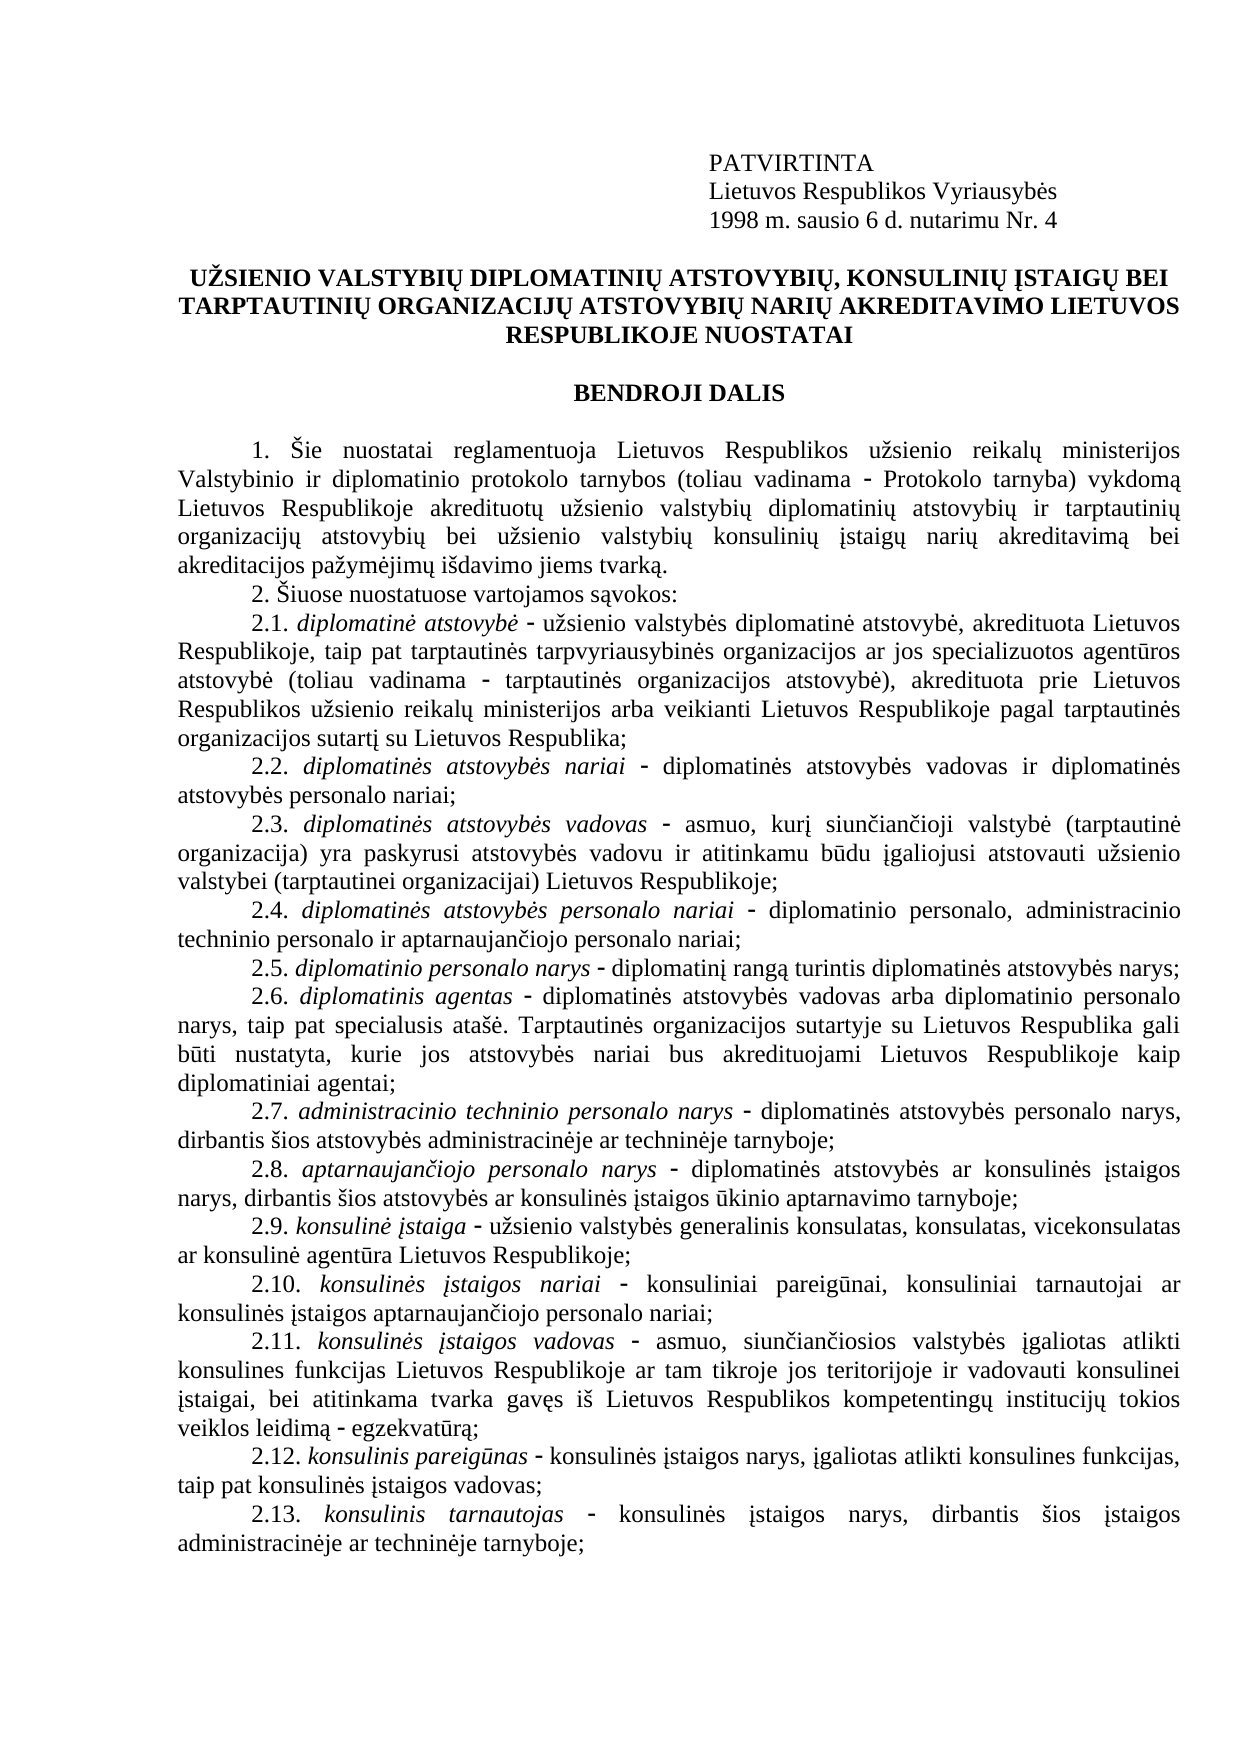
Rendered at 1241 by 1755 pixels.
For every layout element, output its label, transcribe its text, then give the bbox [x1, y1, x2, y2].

text 2.2. diplomatinės atstovybės nariai  diplomatinės atstovybės vadovas ir diplomatinės atstovybės personalo nariai; [177, 751, 1181, 809]
text 2.12. konsulinis pareigūnas  konsulinės įstaigos narys, įgaliotas atlikti konsulines funkcijas, taip pat konsulinės įstaigos vadovas; [177, 1441, 1181, 1499]
text 2.7. administracinio techninio personalo narys  diplomatinės atstovybės personalo narys, dirbantis šios atstovybės administracinėje ar techninėje tarnyboje; [177, 1096, 1181, 1154]
text 2.1. diplomatinė atstovybė  užsienio valstybės diplomatinė atstovybė, akredituota Lietuvos Respublikoje, taip pat tarptautinės tarpvyriausybinės organizacijos ar jos specializuotos agentūros atstovybė (toliau vadinama  tarptautinės organizacijos atstovybė), akredituota prie Lietuvos Respublikos užsienio reikalų ministerijos arba veikianti Lietuvos Respublikoje pagal tarptautinės organizacijos sutartį su Lietuvos Respublika; [177, 608, 1181, 751]
text 2. Šiuose nuostatuose vartojamos sąvokos: [177, 579, 1181, 608]
text 2.6. diplomatinis agentas  diplomatinės atstovybės vadovas arba diplomatinio personalo narys, taip pat specialusis atašė. Tarptautinės organizacijos sutartyje su Lietuvos Respublika gali būti nustatyta, kurie jos atstovybės nariai bus akredituojami Lietuvos Respublikoje kaip diplomatiniai agentai; [177, 981, 1181, 1096]
text UŽSIENIO VALSTYBIŲ DIPLOMATINIŲ ATSTOVYBIŲ, KONSULINIŲ ĮSTAIGŲ BEI TARPTAUTINIŲ ORGANIZACIJŲ ATSTOVYBIŲ NARIŲ AKREDITAVIMO LIETUVOS RESPUBLIKOJE NUOSTATAI [177, 263, 1181, 349]
text 2.13. konsulinis tarnautojas  konsulinės įstaigos narys, dirbantis šios įstaigos administracinėje ar techninėje tarnyboje; [177, 1499, 1181, 1556]
text 1998 m. sausio 6 d. nutarimu Nr. 4 [177, 205, 1181, 234]
text PATVIRTINTA [177, 148, 1181, 176]
text 2.11. konsulinės įstaigos vadovas  asmuo, siunčiančiosios valstybės įgaliotas atlikti konsulines funkcijas Lietuvos Respublikoje ar tam tikroje jos teritorijoje ir vadovauti konsulinei įstaigai, bei atitinkama tvarka gavęs iš Lietuvos Respublikos kompetentingų institucijų tokios veiklos leidimą  egzekvatūrą; [177, 1326, 1181, 1441]
text 2.10. konsulinės įstaigos nariai  konsuliniai pareigūnai, konsuliniai tarnautojai ar konsulinės įstaigos aptarnaujančiojo personalo nariai; [177, 1269, 1181, 1326]
text 2.8. aptarnaujančiojo personalo narys  diplomatinės atstovybės ar konsulinės įstaigos narys, dirbantis šios atstovybės ar konsulinės įstaigos ūkinio aptarnavimo tarnyboje; [177, 1154, 1181, 1211]
text Lietuvos Respublikos Vyriausybės [177, 176, 1181, 205]
text 2.5. diplomatinio personalo narys  diplomatinį rangą turintis diplomatinės atstovybės narys; [177, 953, 1181, 981]
text 2.9. konsulinė įstaiga  užsienio valstybės generalinis konsulatas, konsulatas, vicekonsulatas ar konsulinė agentūra Lietuvos Respublikoje; [177, 1211, 1181, 1269]
text 1. Šie nuostatai reglamentuoja Lietuvos Respublikos užsienio reikalų ministerijos Valstybinio ir diplomatinio protokolo tarnybos (toliau vadinama  Protokolo tarnyba) vykdomą Lietuvos Respublikoje akredituotų užsienio valstybių diplomatinių atstovybių ir tarptautinių organizacijų atstovybių bei užsienio valstybių konsulinių įstaigų narių akreditavimą bei akreditacijos pažymėjimų išdavimo jiems tvarką. [177, 435, 1181, 579]
text 2.4. diplomatinės atstovybės personalo nariai  diplomatinio personalo, administracinio techninio personalo ir aptarnaujančiojo personalo nariai; [177, 895, 1181, 953]
text BENDROJI DALIS [177, 378, 1181, 406]
text 2.3. diplomatinės atstovybės vadovas  asmuo, kurį siunčiančioji valstybė (tarptautinė organizacija) yra paskyrusi atstovybės vadovu ir atitinkamu būdu įgaliojusi atstovauti užsienio valstybei (tarptautinei organizacijai) Lietuvos Respublikoje; [177, 809, 1181, 895]
